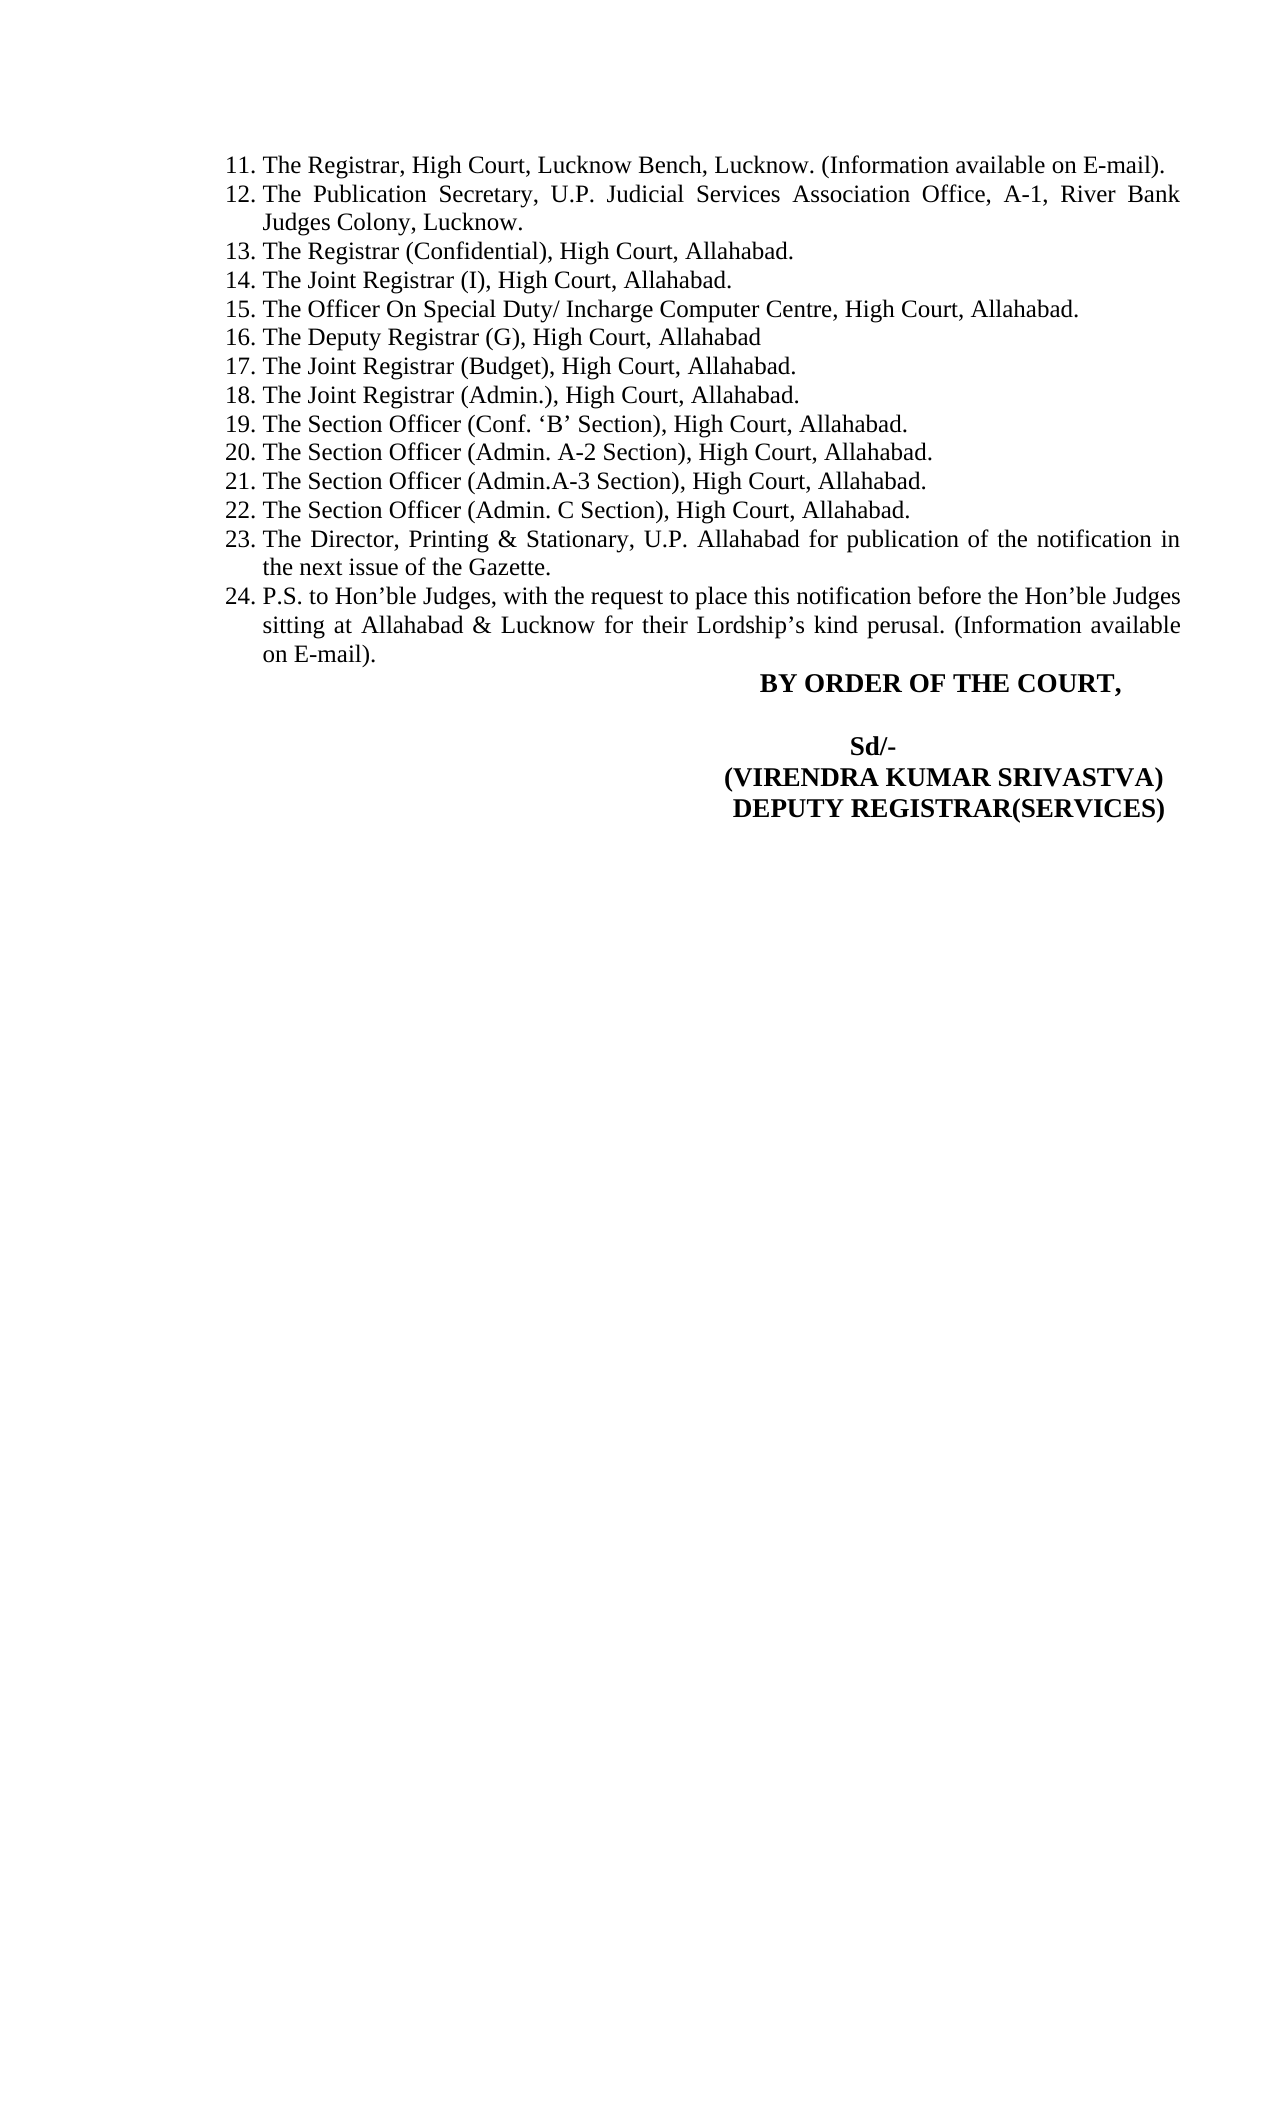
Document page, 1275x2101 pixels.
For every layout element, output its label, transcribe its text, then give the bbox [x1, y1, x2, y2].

list The Joint Registrar (I), High Court, Allahabad. [225, 265, 1181, 294]
list P.S. to Hon’ble Judges, with the request to place this notification before the Hon’ble Judges sitting at Allahabad & Lucknow for their Lordship’s kind perusal. (Information available on E-mail). [225, 581, 1181, 667]
list The Section Officer (Conf. ‘B’ Section), High Court, Allahabad. [225, 409, 1181, 437]
text BY ORDER OF THE COURT, [562, 667, 1181, 699]
list The Section Officer (Admin. C Section), High Court, Allahabad. [225, 495, 1181, 524]
list The Deputy Registrar (G), High Court, Allahabad [225, 322, 1181, 351]
list The Registrar (Confidential), High Court, Allahabad. [225, 236, 1181, 265]
list The Officer On Special Duty/ Incharge Computer Centre, High Court, Allahabad. [225, 294, 1181, 322]
text (VIRENDRA KUMAR SRIVASTVA) [712, 761, 1181, 792]
text Sd/- [187, 730, 1183, 761]
list The Joint Registrar (Budget), High Court, Allahabad. [225, 351, 1181, 380]
list The Publication Secretary, U.P. Judicial Services Association Office, A-1, River Bank Judges Colony, Lucknow. [225, 179, 1181, 236]
list The Joint Registrar (Admin.), High Court, Allahabad. [225, 380, 1181, 409]
list The Registrar, High Court, Lucknow Bench, Lucknow. (Information available on E-mail). [225, 150, 1181, 179]
list The Section Officer (Admin.A-3 Section), High Court, Allahabad. [225, 466, 1181, 495]
text DEPUTY REGISTRAR(SERVICES) [712, 792, 1181, 823]
list The Director, Printing & Stationary, U.P. Allahabad for publication of the notification in the next issue of the Gazette. [225, 524, 1181, 581]
list The Section Officer (Admin. A-2 Section), High Court, Allahabad. [225, 437, 1181, 466]
